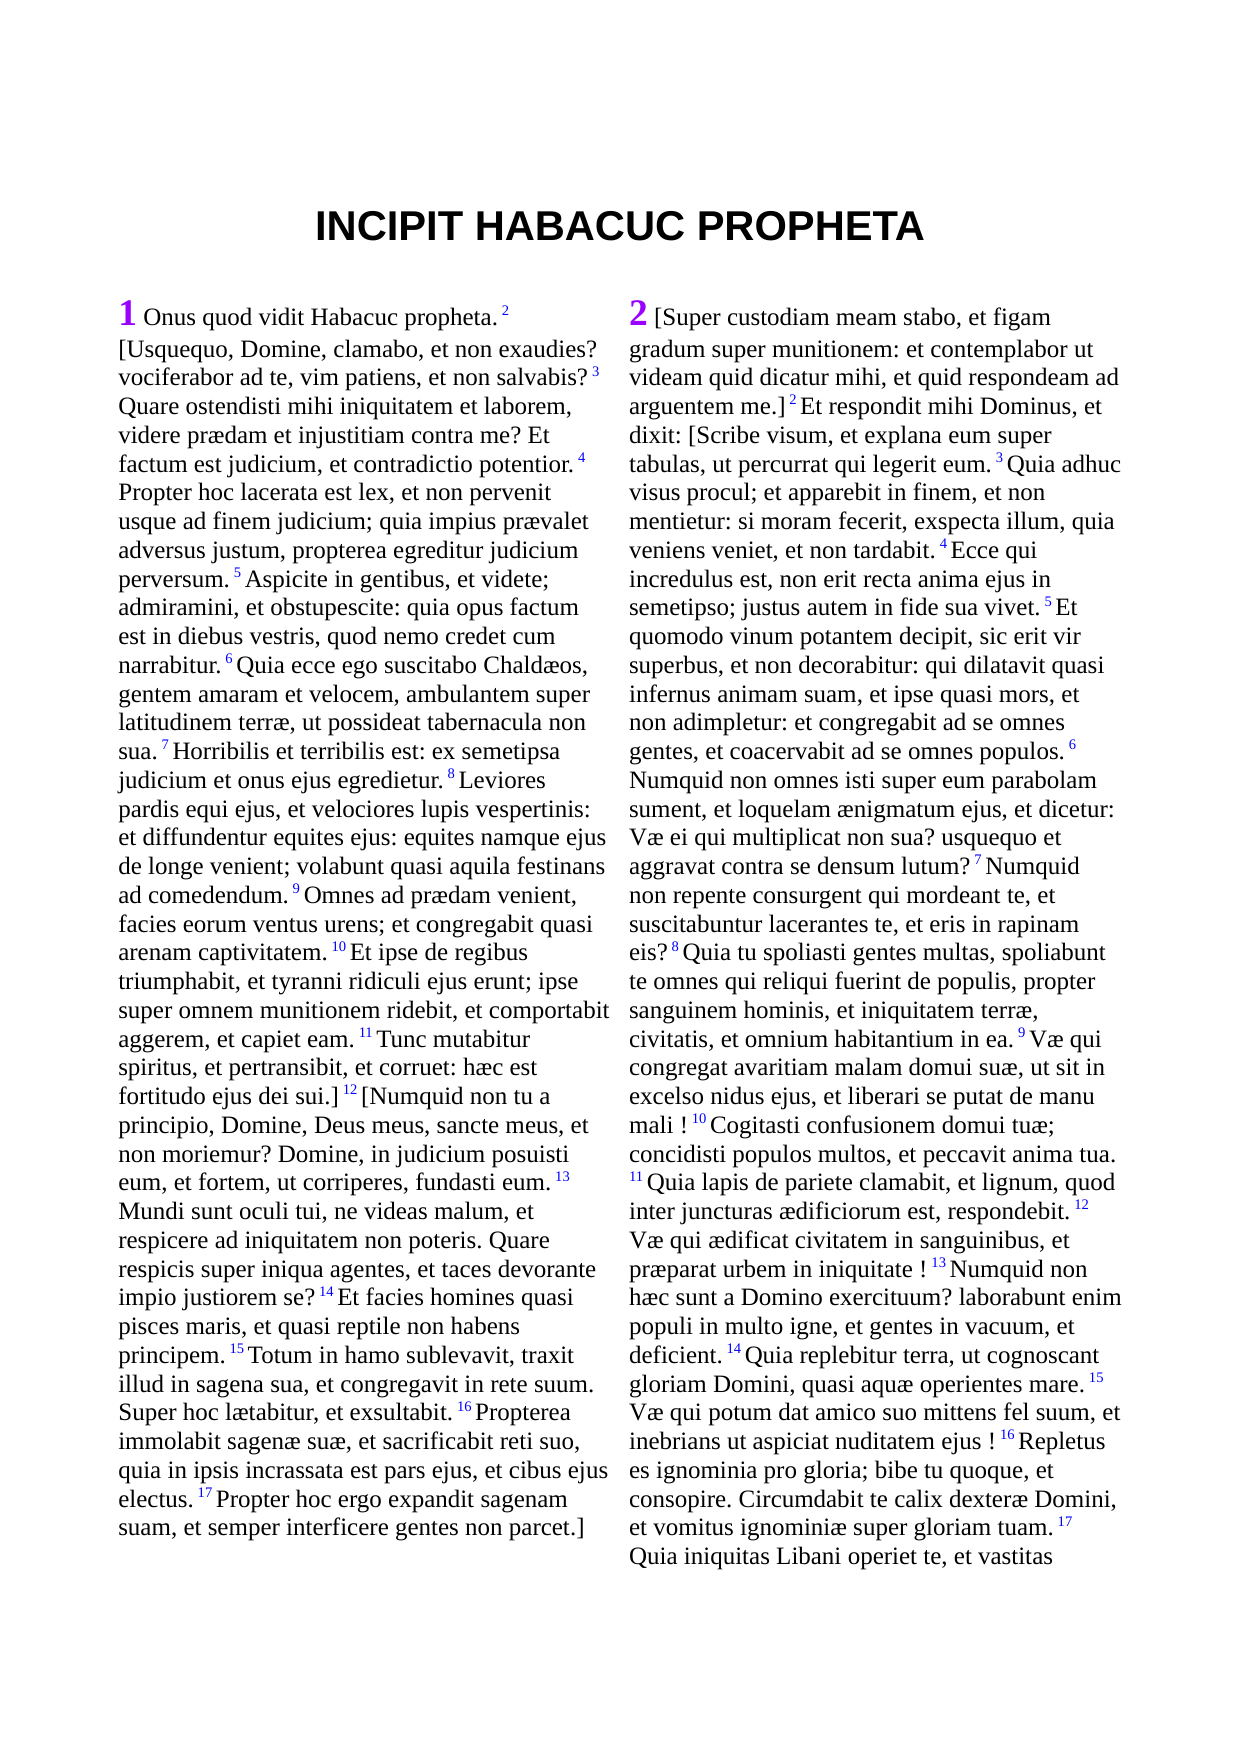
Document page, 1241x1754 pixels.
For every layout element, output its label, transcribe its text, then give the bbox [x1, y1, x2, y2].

text 1 Onus quod vidit Habacuc propheta. 2 [Usquequo, Domine, clamabo, et non exaudies? vociferabor ad te, vim patiens, et non salvabis? 3 Quare ostendisti mihi iniquitatem et laborem, videre prædam et injustitiam contra me? Et factum est judicium, et contradictio potentior. 4 Propter hoc lacerata est lex, et non pervenit usque ad finem judicium; quia impius prævalet adversus justum, propterea egreditur judicium perversum. 5 Aspicite in gentibus, et videte; admiramini, et obstupescite: quia opus factum est in diebus vestris, quod nemo credet cum narrabitur. 6 Quia ecce ego suscitabo Chaldæos, gentem amaram et velocem, ambulantem super latitudinem terræ, ut possideat tabernacula non sua. 7 Horribilis et terribilis est: ex semetipsa judicium et onus ejus egredietur. 8 Leviores pardis equi ejus, et velociores lupis vespertinis: et diffundentur equites ejus: equites namque ejus de longe venient; volabunt quasi aquila festinans ad comedendum. 9 Omnes ad prædam venient, facies eorum ventus urens; et congregabit quasi arenam captivitatem. 10 Et ipse de regibus triumphabit, et tyranni ridiculi ejus erunt; ipse super omnem munitionem ridebit, et comportabit aggerem, et capiet eam. 11 Tunc mutabitur spiritus, et pertransibit, et corruet: hæc est fortitudo ejus dei sui.] 12 [Numquid non tu a principio, Domine, Deus meus, sancte meus, et non moriemur? Domine, in judicium posuisti eum, et fortem, ut corriperes, fundasti eum. 13 Mundi sunt oculi tui, ne videas malum, et respicere ad iniquitatem non poteris. Quare respicis super iniqua agentes, et taces devorante impio justiorem se? 14 Et facies homines quasi pisces maris, et quasi reptile non habens principem. 15 Totum in hamo sublevavit, traxit illud in sagena sua, et congregavit in rete suum. Super hoc lætabitur, et exsultabit. 16 Propterea immolabit sagenæ suæ, et sacrificabit reti suo, quia in ipsis incrassata est pars ejus, et cibus ejus electus. 17 Propter hoc ergo expandit sagenam suam, et semper interficere gentes non parcet.] [118, 291, 611, 1541]
title INCIPIT HABACUC PROPHETA [118, 201, 1122, 249]
text 2 [Super custodiam meam stabo, et figam gradum super munitionem: et contemplabor ut videam quid dicatur mihi, et quid respondeam ad arguentem me.] 2 Et respondit mihi Dominus, et dixit: [Scribe visum, et explana eum super tabulas, ut percurrat qui legerit eum. 3 Quia adhuc visus procul; et apparebit in finem, et non mentietur: si moram fecerit, exspecta illum, quia veniens veniet, et non tardabit. 4 Ecce qui incredulus est, non erit recta anima ejus in semetipso; justus autem in fide sua vivet. 5 Et quomodo vinum potantem decipit, sic erit vir superbus, et non decorabitur: qui dilatavit quasi infernus animam suam, et ipse quasi mors, et non adimpletur: et congregabit ad se omnes gentes, et coacervabit ad se omnes populos. 6 Numquid non omnes isti super eum parabolam sument, et loquelam ænigmatum ejus, et dicetur: Væ ei qui multiplicat non sua? usquequo et aggravat contra se densum lutum? 7 Numquid non repente consurgent qui mordeant te, et suscitabuntur lacerantes te, et eris in rapinam eis? 8 Quia tu spoliasti gentes multas, spoliabunt te omnes qui reliqui fuerint de populis, propter sanguinem hominis, et iniquitatem terræ, civitatis, et omnium habitantium in ea. 9 Væ qui congregat avaritiam malam domui suæ, ut sit in excelso nidus ejus, et liberari se putat de manu mali ! 10 Cogitasti confusionem domui tuæ; concidisti populos multos, et peccavit anima tua. 11 Quia lapis de pariete clamabit, et lignum, quod inter juncturas ædificiorum est, respondebit. 12 Væ qui ædificat civitatem in sanguinibus, et præparat urbem in iniquitate ! 13 Numquid non hæc sunt a Domino exercituum? laborabunt enim populi in multo igne, et gentes in vacuum, et deficient. 14 Quia replebitur terra, ut cognoscant gloriam Domini, quasi aquæ operientes mare. 15 Væ qui potum dat amico suo mittens fel suum, et inebrians ut aspiciat nuditatem ejus ! 16 Repletus es ignominia pro gloria; bibe tu quoque, et consopire. Circumdabit te calix dexteræ Domini, et vomitus ignominiæ super gloriam tuam. 17 Quia iniquitas Libani operiet te, et vastitas [629, 291, 1122, 1570]
